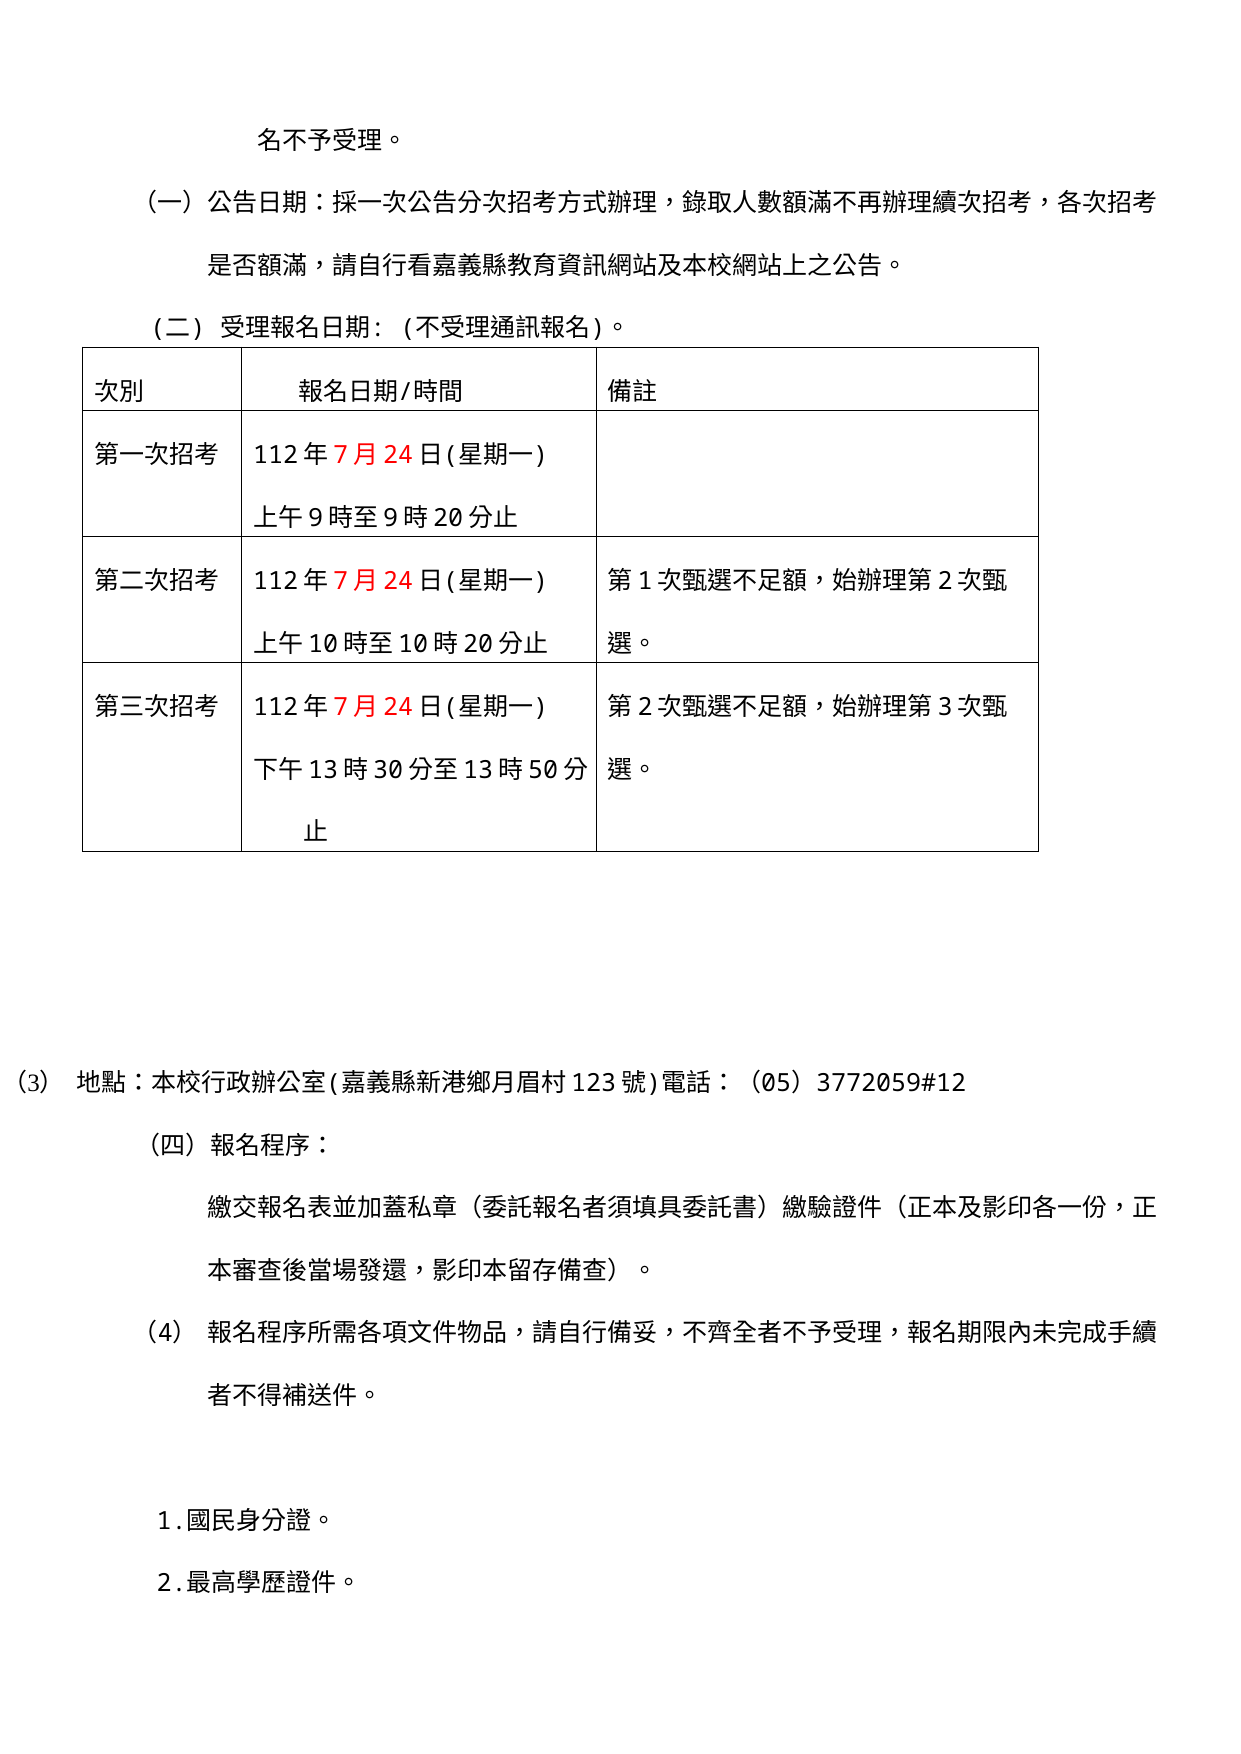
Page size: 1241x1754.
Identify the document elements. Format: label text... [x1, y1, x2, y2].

text （四）報名程序： [83, 1102, 1161, 1164]
table_header 備註 [597, 348, 1038, 410]
table_cell 第一次招考 [83, 411, 241, 536]
table_cell 第2次甄選不足額，始辦理第3次甄選。 [597, 663, 1038, 851]
table_cell 第1次甄選不足額，始辦理第2次甄選。 [597, 537, 1038, 662]
text 名不予受理。 [83, 97, 1161, 159]
table_header 報名日期/時間 [242, 348, 596, 410]
text 1.國民身分證。 [83, 1477, 1161, 1539]
table_cell [597, 411, 1038, 536]
table_cell 112年7月24日(星期一) 上午9時至9時20分止 [242, 411, 596, 536]
table_cell 第二次招考 [83, 537, 241, 662]
table_cell 112年7月24日(星期一) 上午10時至10時20分止 [242, 537, 596, 662]
text （一）公告日期：採一次公告分次招考方式辦理，錄取人數額滿不再辦理續次招考，各次招考是否額滿，請自行看嘉義縣教育資訊網站及本校網站上之公告。 [133, 159, 1161, 284]
table_cell 112年7月24日(星期一) 下午13時30分至13時50分止 [242, 663, 596, 851]
list 地點：本校行政辦公室(嘉義縣新港鄉月眉村123號)電話：（05）3772059#12 [2, 1039, 1161, 1102]
table_header 次別 [83, 348, 241, 410]
list 報名程序所需各項文件物品，請自行備妥，不齊全者不予受理，報名期限內未完成手續者不得補送件。 [133, 1289, 1161, 1414]
text 繳交報名表並加蓋私章（委託報名者須填具委託書）繳驗證件（正本及影印各一份，正本審查後當場發還，影印本留存備查）。 [208, 1164, 1161, 1289]
table_cell 第三次招考 [83, 663, 241, 851]
text 2.最高學歷證件。 [83, 1539, 1161, 1602]
text (二) 受理報名日期: (不受理通訊報名)。 [120, 284, 1161, 347]
